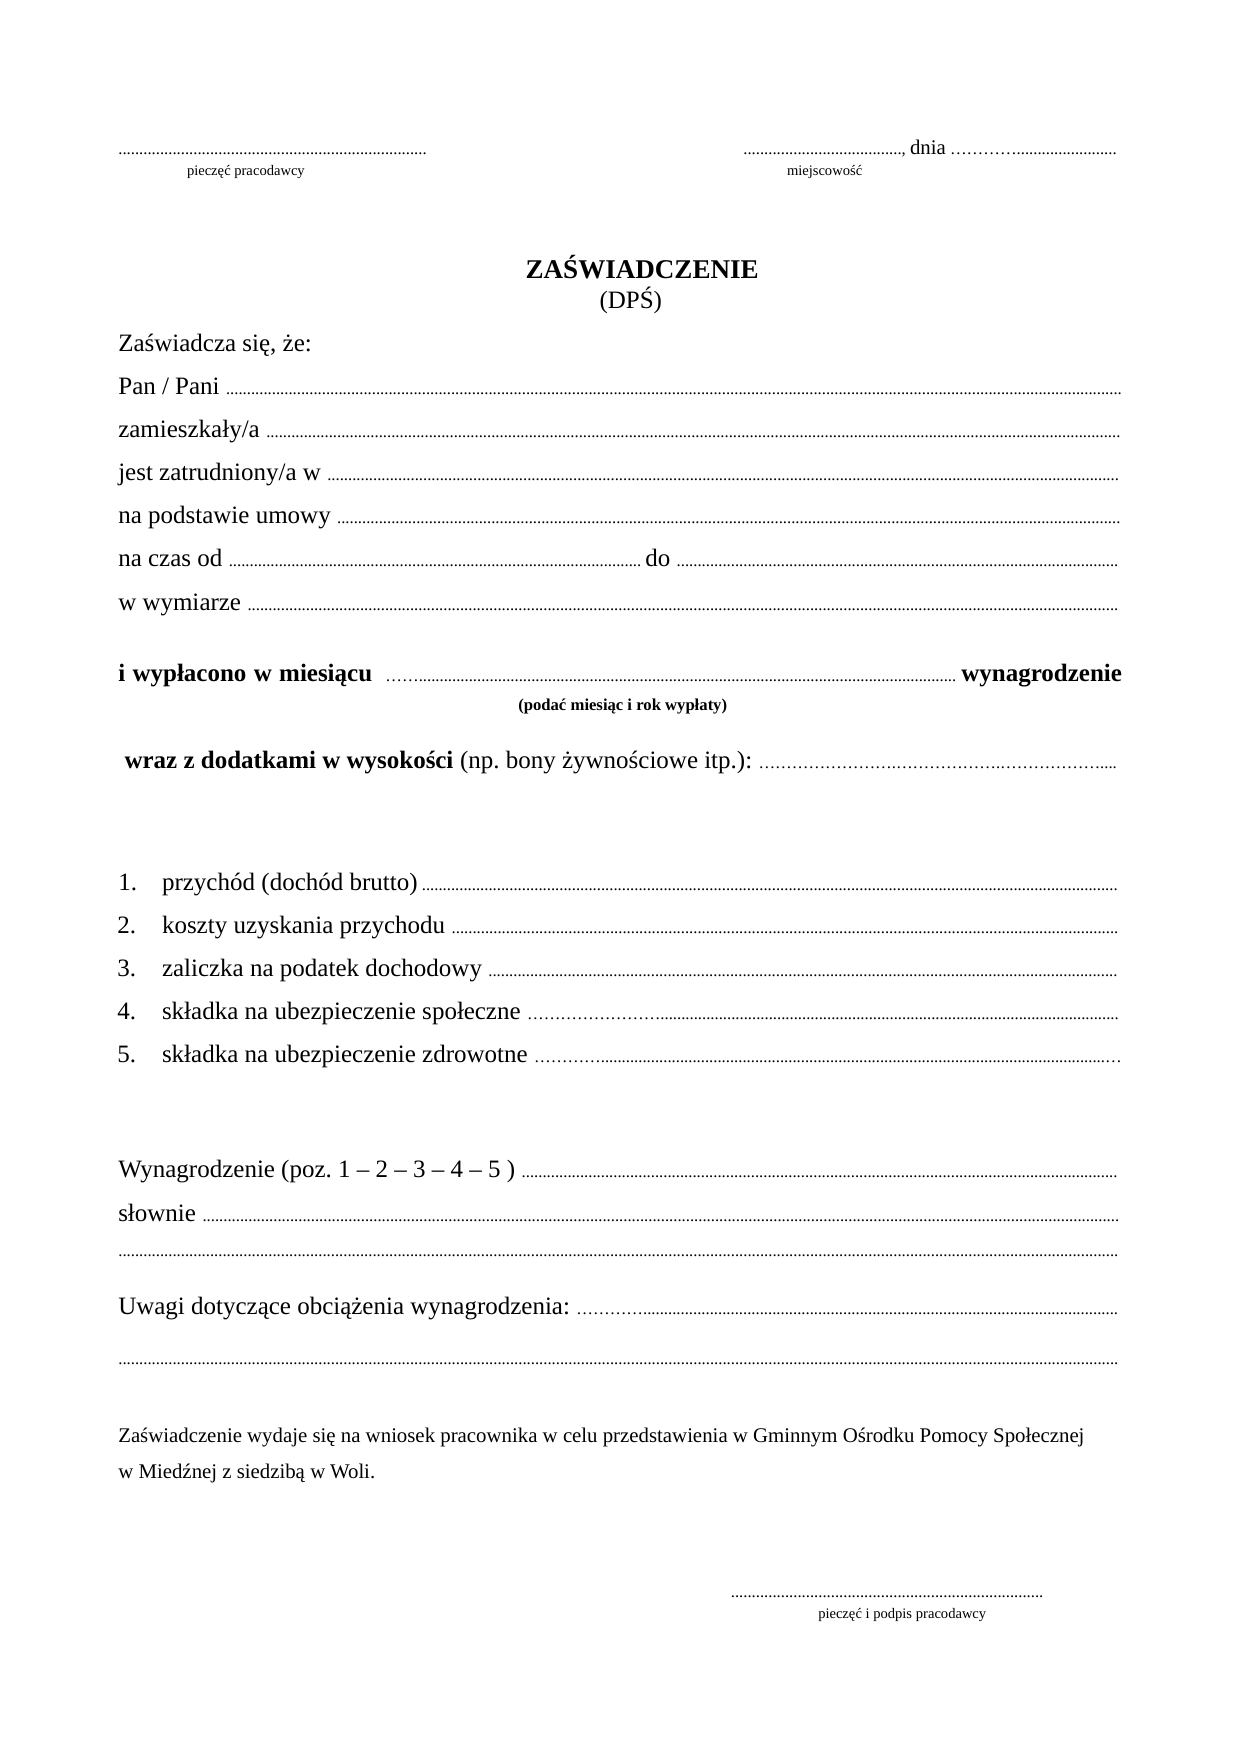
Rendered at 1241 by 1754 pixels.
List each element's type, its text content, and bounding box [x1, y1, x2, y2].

list składka na ubezpieczenie społeczne …………………….............................................................................................................. [117, 996, 1122, 1025]
list zaliczka na podatek dochodowy ....................................................................................................................................................... [117, 953, 1122, 982]
text jest zatrudniony/a w .............................................................................................................................................................................................. [118, 457, 1122, 486]
text zamieszkały/a ............................................................................................................................................................................................................. [118, 414, 1122, 443]
list składka na ubezpieczenie zdrowotne ………….........................................................................................................................… [117, 1039, 1122, 1068]
text na czas od ................................................................................................... do .......................................................................................................... [118, 543, 1122, 572]
text pieczęć pracodawcy miejscowość [118, 160, 1122, 189]
text ................................................................................................................................................................................................................................................ [118, 1349, 1122, 1368]
list przychód (dochód brutto) ....................................................................................................................................................................... [118, 867, 1122, 896]
text w wymiarze ................................................................................................................................................................................................................. [118, 587, 1122, 615]
list koszty uzyskania przychodu ................................................................................................................................................................ [117, 910, 1122, 939]
text ZAŚWIADCZENIE [118, 253, 1122, 285]
text Wynagrodzenie (poz. 1 – 2 – 3 – 4 – 5 ) ............................................................................................................................................... [118, 1154, 1122, 1183]
text słownie ............................................................................................................................................................................................................................ [118, 1198, 1122, 1226]
text .......................................................................... ......................................, dnia …………........................ [118, 131, 1122, 160]
text Zaświadczenie wydaje się na wniosek pracownika w celu przedstawienia w Gminnym Ośrodku Pomocy Społecznej w Miedźnej z siedzibą w Woli. [118, 1423, 1122, 1483]
text Uwagi dotyczące obciążenia wynagrodzenia: ………….................................................................................................................. [118, 1291, 1122, 1320]
text ................................................................................................................................................................................................................................................ [118, 1241, 1122, 1260]
text pieczęć i podpis pracodawcy [118, 1603, 1122, 1632]
text na podstawie umowy ............................................................................................................................................................................................ [118, 500, 1122, 529]
text wraz z dodatkami w wysokości (np. bony żywnościowe itp.): …………………….……………….……………….... [118, 745, 1122, 773]
text i wypłacono w miesiącu ……................................................................................................................................. wynagrodzenie (podać miesiąc i rok wypłaty) [118, 658, 1122, 716]
text (DPŚ) [118, 285, 1122, 313]
text ........................................................................... [118, 1574, 1122, 1603]
text Zaświadcza się, że: [118, 328, 1122, 357]
text Pan / Pani ....................................................................................................................................................................................................................... [118, 371, 1122, 400]
